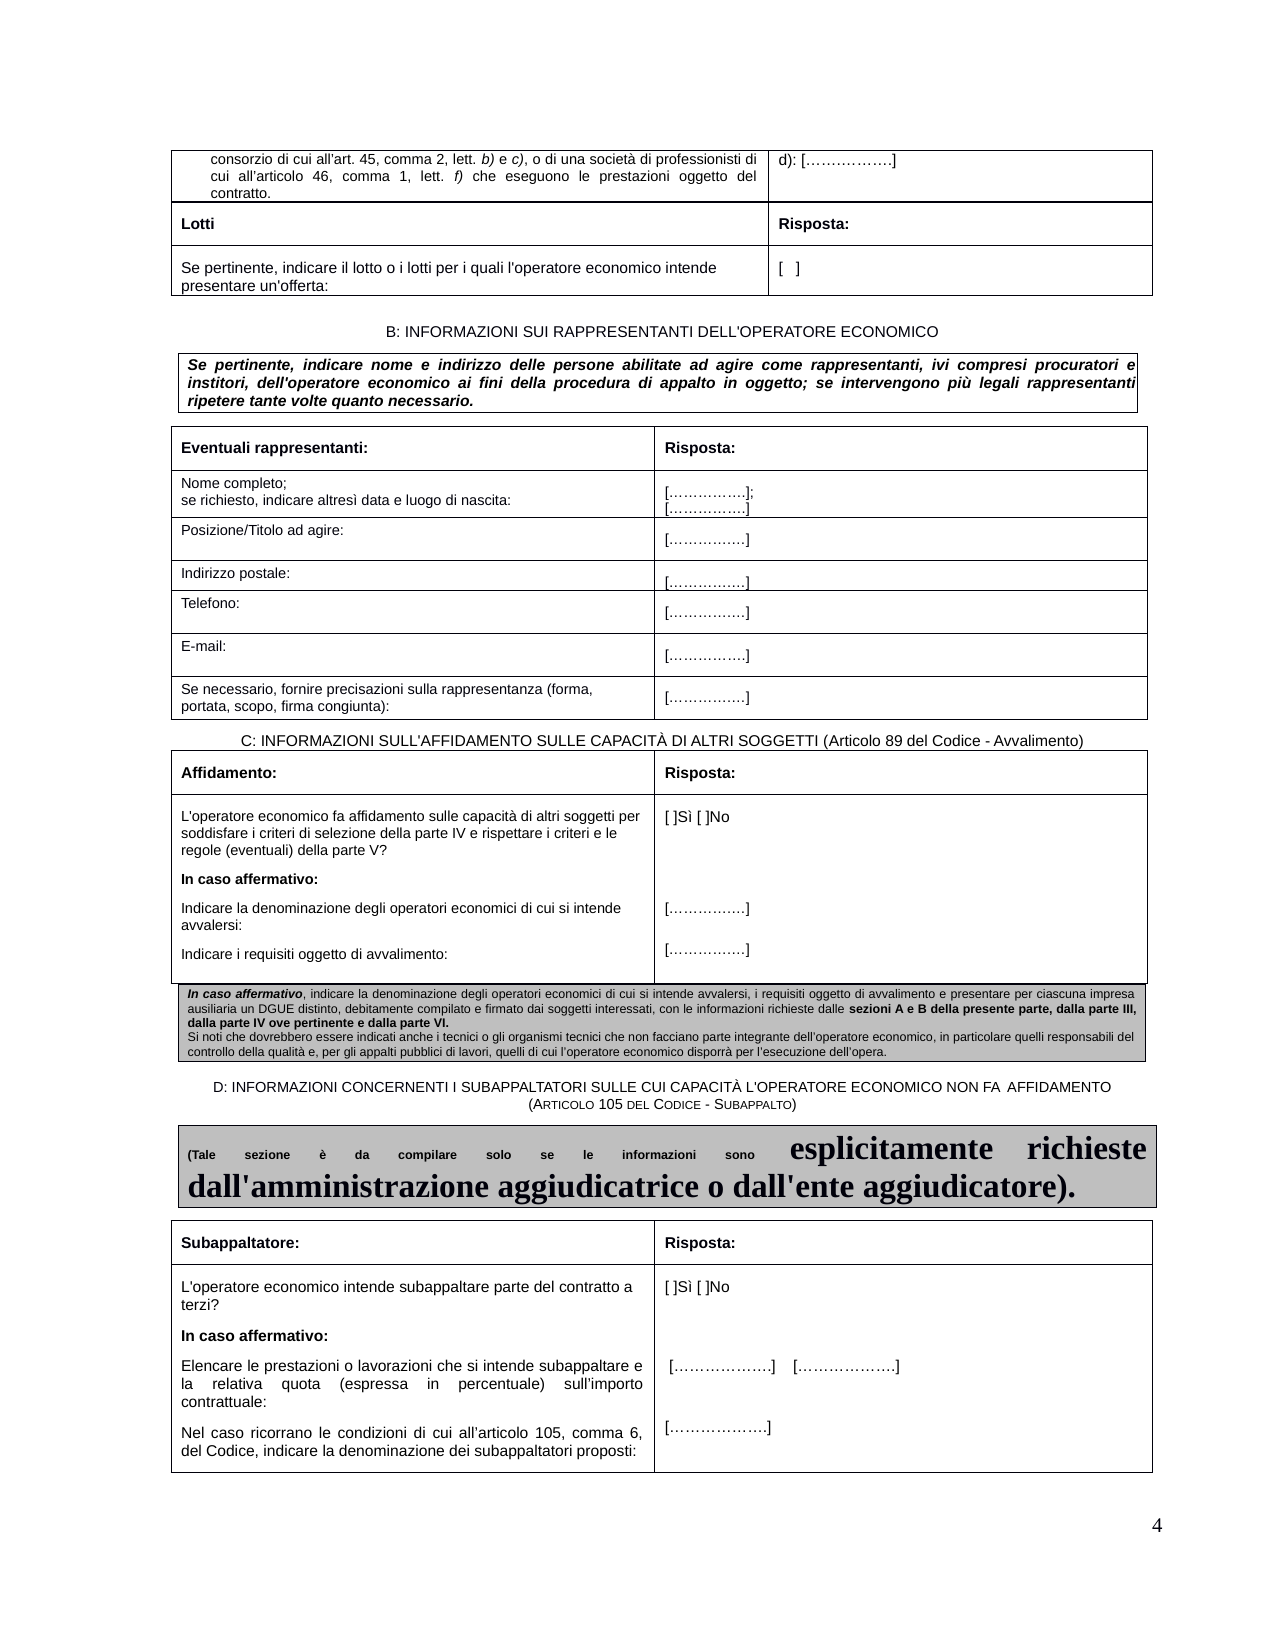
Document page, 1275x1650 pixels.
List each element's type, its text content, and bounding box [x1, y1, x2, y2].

table_cell Nome completo; se richiesto, indicare altresì data e luogo di nascita: [172, 471, 654, 517]
table_cell Se pertinente, indicare il lotto o i lotti per i quali l'operatore economico intende presentare un'offerta: [172, 246, 768, 295]
table_cell Lotti [172, 203, 768, 245]
table_cell consorzio di cui all’art. 45, comma 2, lett. b) e c), o di una società di professionisti di cui all’articolo 46, comma 1, lett. f) che eseguono le prestazioni oggetto del contratto. [172, 151, 768, 201]
table_cell [ ]Sì [ ]No [……………….] [……………….] [……………….] [655, 1265, 1152, 1472]
table_cell Posizione/Titolo ad agire: [172, 518, 654, 560]
table_cell [………….…] [655, 591, 1147, 633]
table_header Risposta: [655, 1221, 1152, 1264]
table_cell […………….] [655, 634, 1147, 676]
table_cell Telefono: [172, 591, 654, 633]
table_cell [………….…] [655, 677, 1147, 718]
table_cell L'operatore economico fa affidamento sulle capacità di altri soggetti per soddisfare i criteri di selezione della parte IV e rispettare i criteri e le regole (eventuali) della parte V? In caso affermativo: Indicare la denominazione degli operatori economici di cui si intende avvalersi: Indicare i requisiti oggetto di avvalimento: [172, 795, 654, 983]
title D: Informazioni concernenti i subappaltatori sulle cui capacità l'operatore economico non fa affidamento (Articolo 105 del Codice - Subappalto) [187, 1079, 1137, 1112]
table_cell Risposta: [769, 203, 1152, 245]
table_header Risposta: [655, 427, 1147, 470]
table_cell E-mail: [172, 634, 654, 676]
title (Tale sezione è da compilare solo se le informazioni sono esplicitamente richieste dall'amministrazione aggiudicatrice o dall'ente aggiudicatore). [179, 1126, 1156, 1207]
table_cell [ ] [769, 246, 1152, 295]
table_cell Se necessario, fornire precisazioni sulla rappresentanza (forma, portata, scopo, firma congiunta): [172, 677, 654, 718]
table_cell […………….]; […………….] [655, 471, 1147, 517]
text Si noti che dovrebbero essere indicati anche i tecnici o gli organismi tecnici che non facciano parte integrante dell’operatore economico, in particolare quelli responsabili del controllo della qualità e, per gli appalti pubblici di lavori, quelli di cui l’operatore economico disporrà per l’esecuzione dell’opera. [179, 1027, 1145, 1061]
table_header Affidamento: [172, 751, 654, 794]
table_header Risposta: [655, 751, 1147, 794]
title B: Informazioni sui rappresentanti dell'operatore economico [187, 322, 1137, 340]
table_cell [………….…] [655, 561, 1147, 590]
text In caso affermativo, indicare la denominazione degli operatori economici di cui si intende avvalersi, i requisiti oggetto di avvalimento e presentare per ciascuna impresa ausiliaria un DGUE distinto, debitamente compilato e firmato dai soggetti interessati, con le informazioni richieste dalle sezioni A e B della presente parte, dalla parte III, dalla parte IV ove pertinente e dalla parte VI. [179, 985, 1145, 1027]
table_cell L'operatore economico intende subappaltare parte del contratto a terzi? In caso affermativo: Elencare le prestazioni o lavorazioni che si intende subappaltare e la relativa quota (espressa in percentuale) sull’importo contrattuale: Nel caso ricorrano le condizioni di cui all’articolo 105, comma 6, del Codice, indicare la denominazione dei subappaltatori proposti: [172, 1265, 654, 1472]
table_header Subappaltatore: [172, 1221, 654, 1264]
table_cell [………….…] [655, 518, 1147, 560]
title C: Informazioni sull'affidamento SULLE Capacità di altri soggetti (Articolo 89 del Codice - Avvalimento) [187, 732, 1137, 750]
table_cell [ ]Sì [ ]No [………….…] [………….…] [655, 795, 1147, 983]
table_header Eventuali rappresentanti: [172, 427, 654, 470]
table_cell d): […….……….] [769, 151, 1152, 201]
table_cell Indirizzo postale: [172, 561, 654, 590]
text Se pertinente, indicare nome e indirizzo delle persone abilitate ad agire come rappresentanti, ivi compresi procuratori e institori, dell'operatore economico ai fini della procedura di appalto in oggetto; se intervengono più legali rappresentanti ripetere tante volte quanto necessario. [179, 354, 1137, 412]
